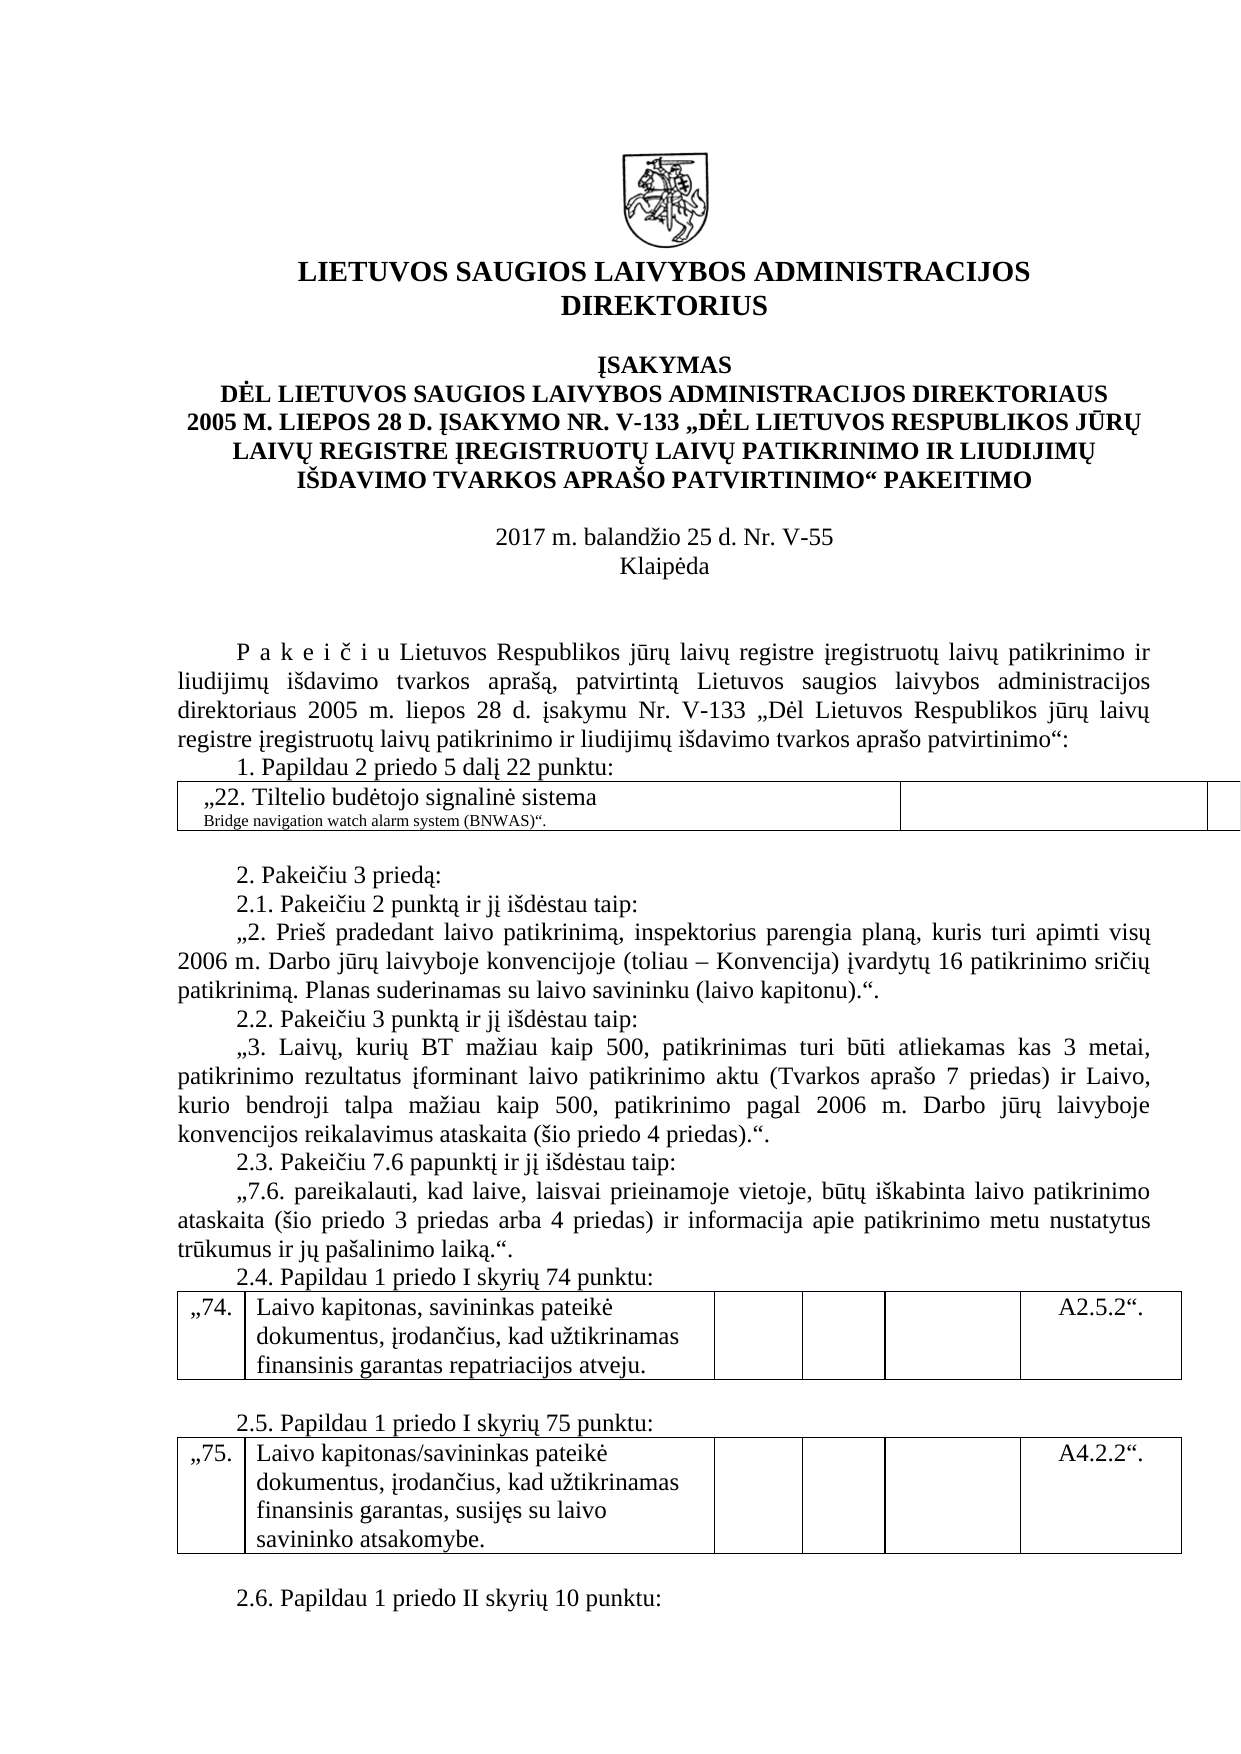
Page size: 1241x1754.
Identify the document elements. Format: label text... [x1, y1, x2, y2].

table_header [886, 1292, 1020, 1378]
text „7.6. pareikalauti, kad laive, laisvai prieinamoje vietoje, būtų iškabinta laivo patikrinimo ataskaita (šio priedo 3 priedas arba 4 priedas) ir informacija apie patikrinimo metu nustatytus trūkumus ir jų pašalinimo laiką.“. [177, 1176, 1152, 1262]
text 2.4. Papildau 1 priedo I skyrių 74 punktu: [177, 1262, 1152, 1291]
table_header Laivo kapitonas/savininkas pateikė dokumentus, įrodančius, kad užtikrinamas finansinis garantas, susijęs su laivo savininko atsakomybe. [246, 1438, 714, 1553]
table_header [886, 1438, 1020, 1553]
text „3. Laivų, kurių BT mažiau kaip 500, patikrinimas turi būti atliekamas kas 3 metai, patikrinimo rezultatus įforminant laivo patikrinimo aktu (Tvarkos aprašo 7 priedas) ir Laivo, kurio bendroji talpa mažiau kaip 500, patikrinimo pagal 2006 m. Darbo jūrų laivyboje konvencijos reikalavimus ataskaita (šio priedo 4 priedas).“. [177, 1032, 1152, 1147]
table_header [1208, 782, 1240, 830]
text 2.3. Pakeičiu 7.6 papunktį ir jį išdėstau taip: [177, 1147, 1152, 1176]
table_header [715, 1438, 802, 1553]
text DĖL LIETUVOS SAUGIOS LAIVYBOS ADMINISTRACIJOS DIREKTORIAUS 2005 M. LIEPOS 28 D. ĮSAKYMO NR. V-133 „DĖL LIETUVOS RESPUBLIKOS JŪRŲ LAIVŲ REGISTRE ĮREGISTRUOTŲ LAIVŲ PATIKRINIMO IR LIUDIJIMŲ IŠDAVIMO TVARKOS APRAŠO PATVIRTINIMO“ PAKEITIMO [177, 379, 1152, 494]
text 1. Papildau 2 priedo 5 dalį 22 punktu: [177, 752, 1152, 781]
text 2. Pakeičiu 3 priedą: [177, 860, 1152, 889]
table_header A4.2.2“. [1021, 1438, 1181, 1553]
table_header „74. [178, 1292, 244, 1378]
table_header [803, 1438, 884, 1553]
text 2.5. Papildau 1 priedo I skyrių 75 punktu: [177, 1408, 1152, 1437]
table_header „75. [178, 1438, 244, 1553]
text 2017 m. balandžio 25 d. Nr. V-55 [177, 522, 1152, 551]
text Lietuvos saugios laivybos administracijos [177, 254, 1152, 288]
table_header „22. Tiltelio budėtojo signalinė sistema Bridge navigation watch alarm system (BNWAS)“. [178, 782, 900, 830]
text 2.1. Pakeičiu 2 punktą ir jį išdėstau taip: [236, 889, 1152, 917]
table_header [803, 1292, 884, 1378]
text P a k e i č i u Lietuvos Respublikos jūrų laivų registre įregistruotų laivų patikrinimo ir liudijimų išdavimo tvarkos aprašą, patvirtintą Lietuvos saugios laivybos administracijos direktoriaus 2005 m. liepos 28 d. įsakymu Nr. V-133 „Dėl Lietuvos Respublikos jūrų laivų registre įregistruotų laivų patikrinimo ir liudijimų išdavimo tvarkos aprašo patvirtinimo“: [177, 637, 1152, 752]
table_header [715, 1292, 802, 1378]
table_header Laivo kapitonas, savininkas pateikė dokumentus, įrodančius, kad užtikrinamas finansinis garantas repatriacijos atveju. [246, 1292, 714, 1378]
text Klaipėda [177, 551, 1152, 580]
text Direktorius [177, 288, 1152, 321]
table_header A2.5.2“. [1021, 1292, 1181, 1378]
text „2. Prieš pradedant laivo patikrinimą, inspektorius parengia planą, kuris turi apimti visų 2006 m. Darbo jūrų laivyboje konvencijoje (toliau – Konvencija) įvardytų 16 patikrinimo sričių patikrinimą. Planas suderinamas su laivo savininku (laivo kapitonu).“. [177, 917, 1152, 1004]
text 2.6. Papildau 1 priedo II skyrių 10 punktu: [177, 1583, 1152, 1612]
text ĮSAKYMAS [177, 350, 1152, 379]
table_header [901, 782, 1207, 830]
text 2.2. Pakeičiu 3 punktą ir jį išdėstau taip: [236, 1004, 1152, 1032]
